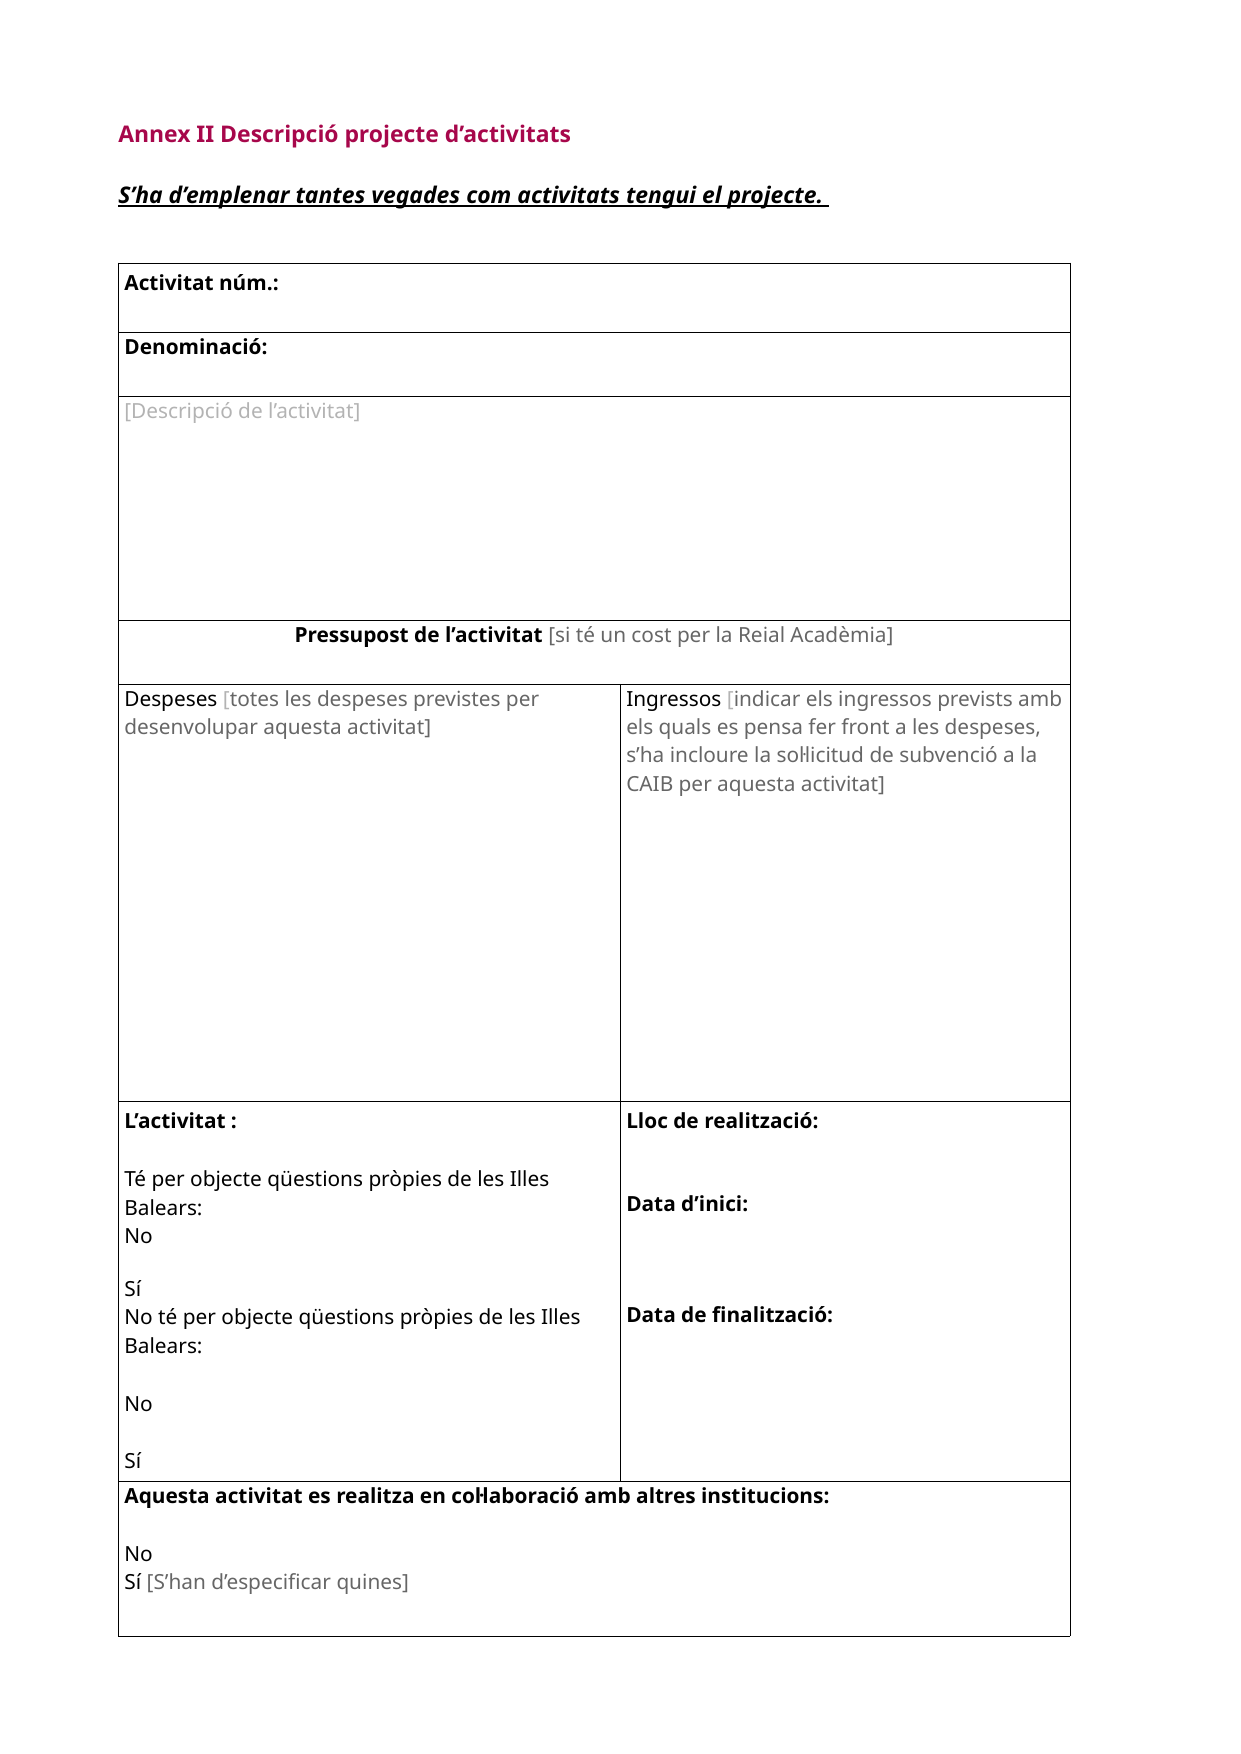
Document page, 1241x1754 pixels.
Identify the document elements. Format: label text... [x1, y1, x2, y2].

text S’ha d’emplenar tantes vegades com activitats tengui el projecte. [118, 179, 1122, 210]
table_cell Ingressos [indicar els ingressos prevists amb els quals es pensa fer front a les despeses, s’ha incloure la sol·licitud de subvenció a la CAIB per aquesta activitat] [621, 685, 1070, 1101]
table_header Activitat núm.: [119, 264, 1070, 332]
table_cell Despeses [totes les despeses previstes per desenvolupar aquesta activitat] [119, 685, 620, 1101]
table_cell Aquesta activitat es realitza en col·laboració amb altres institucions: No Sí [S’han d’especificar quines] [119, 1482, 1070, 1636]
table_cell Pressupost de l’activitat [si té un cost per la Reial Acadèmia] [119, 621, 1070, 684]
table_cell Denominació: [119, 333, 1070, 396]
subtitle Annex II Descripció projecte d’activitats [118, 118, 1122, 149]
table_cell [Descripció de l’activitat] [119, 397, 1070, 620]
table_cell Lloc de realització: Data d’inici: Data de finalització: [621, 1102, 1070, 1481]
table_cell L’activitat : Té per objecte qüestions pròpies de les Illes Balears: No Sí No té per objecte qüestions pròpies de les Illes Balears: No Sí [119, 1102, 620, 1481]
